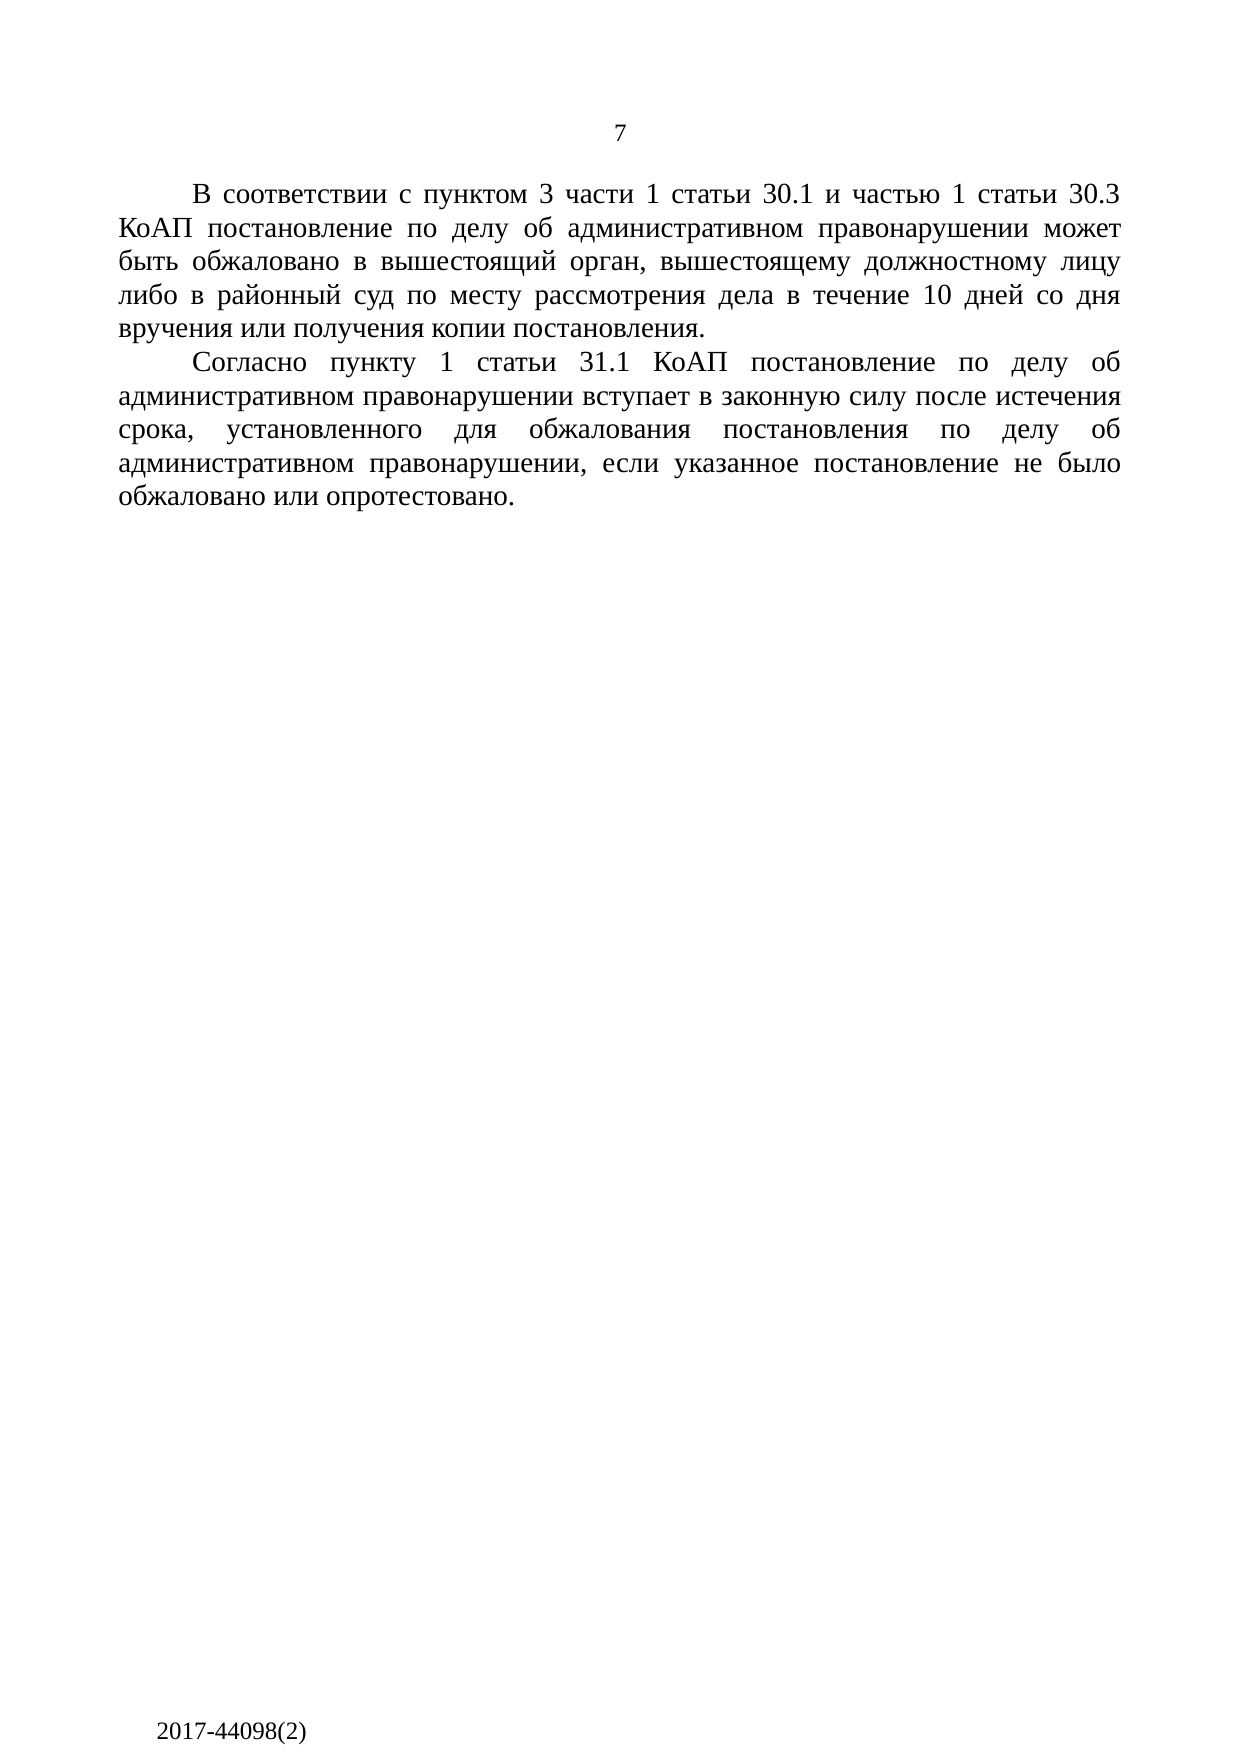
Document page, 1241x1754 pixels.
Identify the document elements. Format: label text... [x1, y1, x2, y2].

text Согласно пункту 1 статьи 31.1 КоАП постановление по делу об административном правонарушении вступает в законную силу после истечения срока, установленного для обжалования постановления по делу об административном правонарушении, если указанное постановление не было обжаловано или опротестовано. [118, 344, 1122, 512]
text В соответствии с пунктом 3 части 1 статьи 30.1 и частью 1 статьи 30.3 КоАП постановление по делу об административном правонарушении может быть обжаловано в вышестоящий орган, вышестоящему должностному лицу либо в районный суд по месту рассмотрения дела в течение 10 дней со дня вручения или получения копии постановления. [118, 176, 1122, 344]
